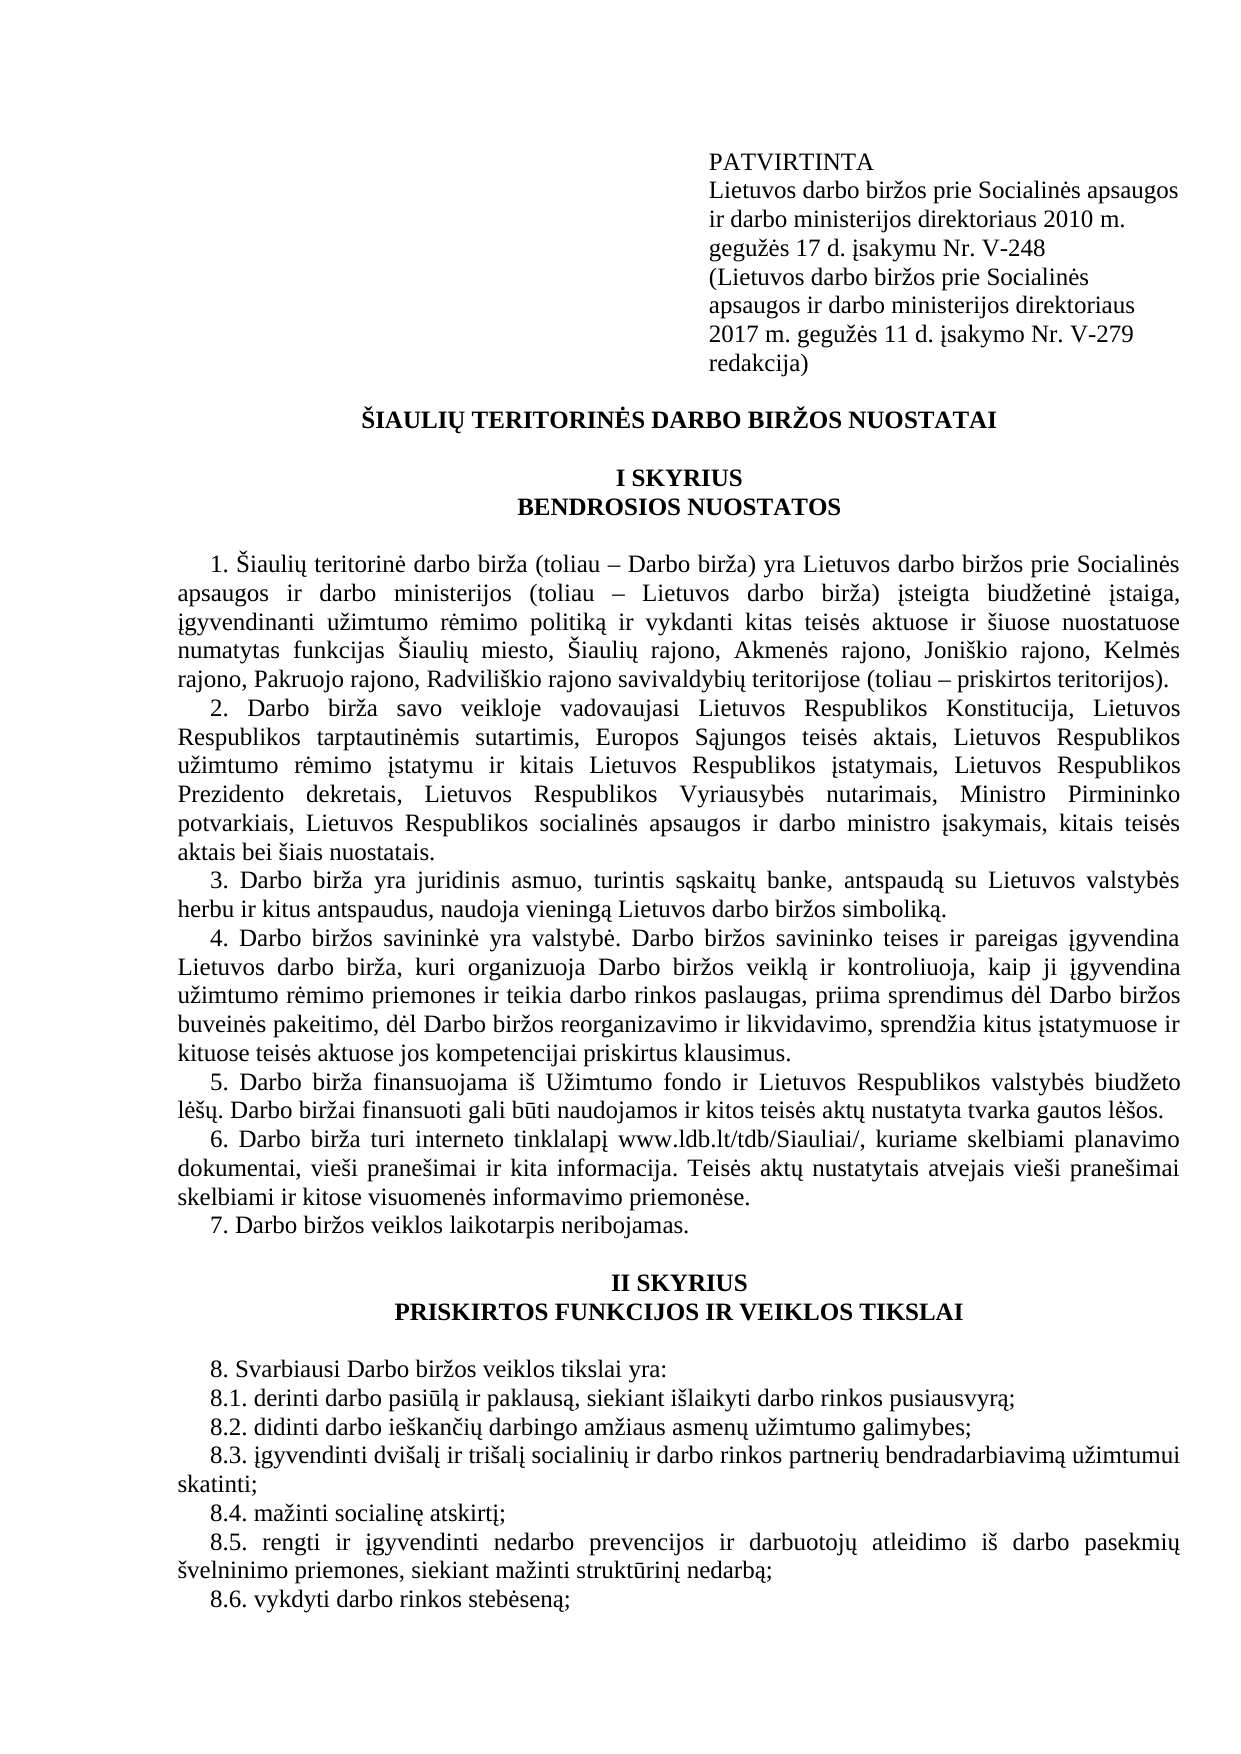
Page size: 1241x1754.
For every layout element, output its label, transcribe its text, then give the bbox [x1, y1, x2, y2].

text PRISKIRTOS FUNKCIJOS IR VEIKLOS TIKSLAI [177, 1297, 1181, 1326]
text Lietuvos darbo biržos prie Socialinės apsaugos ir darbo ministerijos direktoriaus 2010 m. gegužės 17 d. įsakymu Nr. V-248 [709, 176, 1181, 262]
text 4. Darbo biržos savininkė yra valstybė. Darbo biržos savininko teises ir pareigas įgyvendina Lietuvos darbo birža, kuri organizuoja Darbo biržos veiklą ir kontroliuoja, kaip ji įgyvendina užimtumo rėmimo priemones ir teikia darbo rinkos paslaugas, priima sprendimus dėl Darbo biržos buveinės pakeitimo, dėl Darbo biržos reorganizavimo ir likvidavimo, sprendžia kitus įstatymuose ir kituose teisės aktuose jos kompetencijai priskirtus klausimus. [177, 923, 1181, 1067]
text BENDROSIOS NUOSTATOS [177, 492, 1181, 521]
text 6. Darbo birža turi interneto tinklalapį www.ldb.lt/tdb/Siauliai/, kuriame skelbiami planavimo dokumentai, vieši pranešimai ir kita informacija. Teisės aktų nustatytais atvejais vieši pranešimai skelbiami ir kitose visuomenės informavimo priemonėse. [177, 1124, 1181, 1211]
text 8. Svarbiausi Darbo biržos veiklos tikslai yra: [177, 1354, 1181, 1383]
text 8.2. didinti darbo ieškančių darbingo amžiaus asmenų užimtumo galimybes; [177, 1412, 1181, 1441]
text redakcija) [709, 348, 1181, 377]
text 7. Darbo biržos veiklos laikotarpis neribojamas. [177, 1211, 1181, 1239]
text II SKYRIUS [177, 1268, 1181, 1297]
text (Lietuvos darbo biržos prie Socialinės apsaugos ir darbo ministerijos direktoriaus 2017 m. gegužės 11 d. įsakymo Nr. V-279 [709, 262, 1181, 348]
text 8.4. mažinti socialinę atskirtį; [177, 1498, 1181, 1527]
text 8.3. įgyvendinti dvišalį ir trišalį socialinių ir darbo rinkos partnerių bendradarbiavimą užimtumui skatinti; [177, 1441, 1181, 1498]
text 8.6. vykdyti darbo rinkos stebėseną; [177, 1584, 1181, 1613]
text 2. Darbo birža savo veikloje vadovaujasi Lietuvos Respublikos Konstitucija, Lietuvos Respublikos tarptautinėmis sutartimis, Europos Sąjungos teisės aktais, Lietuvos Respublikos užimtumo rėmimo įstatymu ir kitais Lietuvos Respublikos įstatymais, Lietuvos Respublikos Prezidento dekretais, Lietuvos Respublikos Vyriausybės nutarimais, Ministro Pirmininko potvarkiais, Lietuvos Respublikos socialinės apsaugos ir darbo ministro įsakymais, kitais teisės aktais bei šiais nuostatais. [177, 693, 1181, 866]
text 8.5. rengti ir įgyvendinti nedarbo prevencijos ir darbuotojų atleidimo iš darbo pasekmių švelninimo priemones, siekiant mažinti struktūrinį nedarbą; [177, 1527, 1181, 1584]
text 8.1. derinti darbo pasiūlą ir paklausą, siekiant išlaikyti darbo rinkos pusiausvyrą; [177, 1383, 1181, 1412]
text Patvirtinta [709, 147, 1181, 176]
text ŠIAULIŲ TERITORINĖS DARBO BIRŽOS NUOSTATAI [177, 406, 1181, 434]
text 1. Šiaulių teritorinė darbo birža (toliau – Darbo birža) yra Lietuvos darbo biržos prie Socialinės apsaugos ir darbo ministerijos (toliau – Lietuvos darbo birža) įsteigta biudžetinė įstaiga, įgyvendinanti užimtumo rėmimo politiką ir vykdanti kitas teisės aktuose ir šiuose nuostatuose numatytas funkcijas Šiaulių miesto, Šiaulių rajono, Akmenės rajono, Joniškio rajono, Kelmės rajono, Pakruojo rajono, Radviliškio rajono savivaldybių teritorijose (toliau – priskirtos teritorijos). [177, 549, 1181, 693]
text I SKYRIUS [177, 463, 1181, 492]
text 3. Darbo birža yra juridinis asmuo, turintis sąskaitų banke, antspaudą su Lietuvos valstybės herbu ir kitus antspaudus, naudoja vieningą Lietuvos darbo biržos simboliką. [177, 866, 1181, 923]
text 5. Darbo birža finansuojama iš Užimtumo fondo ir Lietuvos Respublikos valstybės biudžeto lėšų. Darbo biržai finansuoti gali būti naudojamos ir kitos teisės aktų nustatyta tvarka gautos lėšos. [177, 1067, 1181, 1124]
